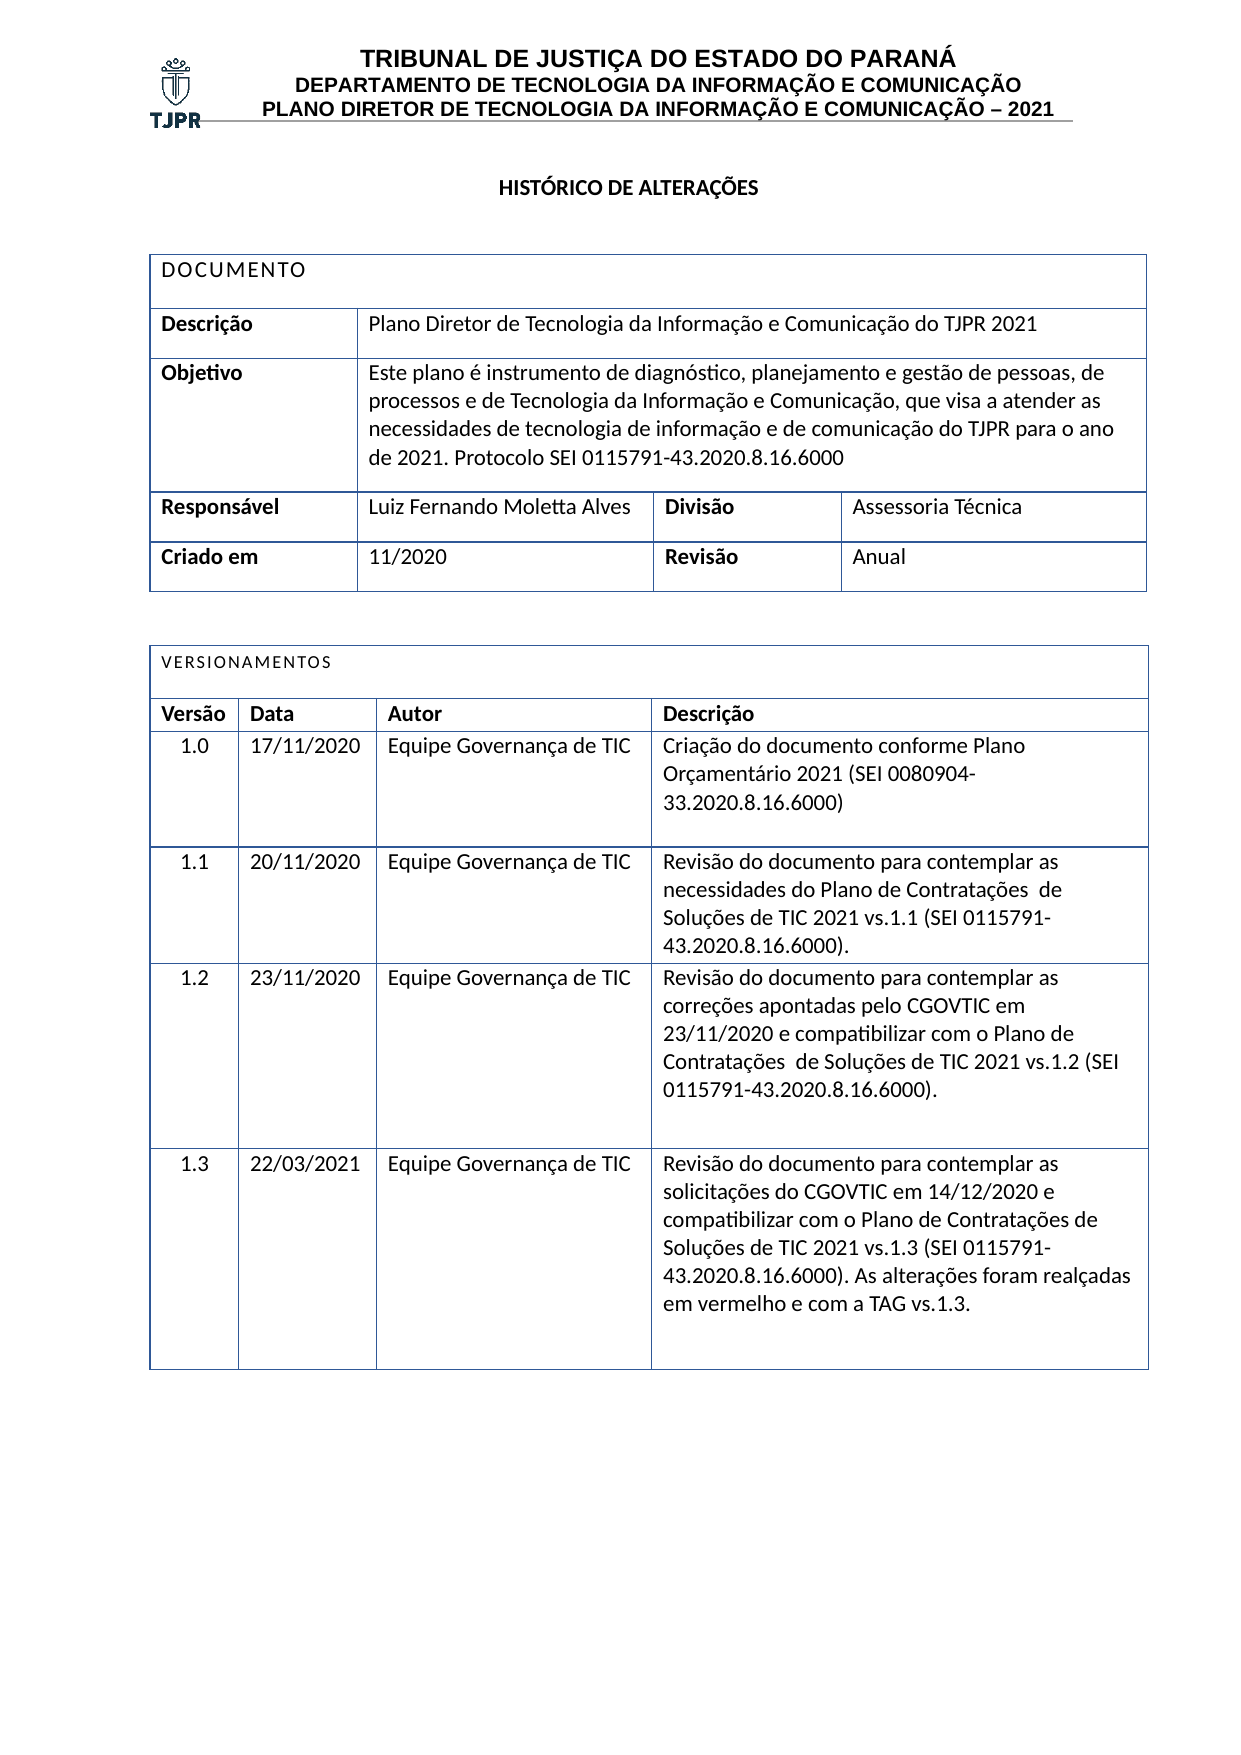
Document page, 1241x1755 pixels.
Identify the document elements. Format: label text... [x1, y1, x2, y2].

table_cell Revisão [654, 543, 841, 591]
table_cell Descrição [151, 309, 357, 357]
table_cell 1.1 [151, 848, 238, 962]
table_cell Divisão [654, 493, 841, 541]
table_cell Revisão do documento para contemplar as solicitações do CGOVTIC em 14/12/2020 e compatibilizar com o Plano de Contratações de Soluções de TIC 2021 vs.1.3 (SEI 0115791-43.2020.8.16.6000). As alterações foram realçadas em vermelho e com a TAG vs.1.3. [652, 1149, 1148, 1369]
table_cell Equipe Governança de TIC [377, 1149, 651, 1369]
table_header DOCUMENTO [151, 255, 1146, 308]
table_cell Plano Diretor de Tecnologia da Informação e Comunicação do TJPR 2021 [358, 309, 1146, 357]
table_cell Descrição [652, 699, 1148, 731]
table_cell 1.2 [151, 964, 238, 1148]
table_cell Este plano é instrumento de diagnóstico, planejamento e gestão de pessoas, de processos e de Tecnologia da Informação e Comunicação, que visa a atender as necessidades de tecnologia de informação e de comunicação do TJPR para o ano de 2021. Protocolo SEI 0115791-43.2020.8.16.6000 [358, 359, 1146, 491]
table_header versionamentos [151, 646, 1148, 698]
table_cell Revisão do documento para contemplar as correções apontadas pelo CGOVTIC em 23/11/2020 e compatibilizar com o Plano de Contratações de Soluções de TIC 2021 vs.1.2 (SEI 0115791-43.2020.8.16.6000). [652, 964, 1148, 1148]
table_cell 22/03/2021 [239, 1149, 376, 1369]
text Histórico de AlterAções [150, 173, 1107, 201]
table_cell 1.0 [151, 732, 238, 846]
table_cell 11/2020 [358, 543, 653, 591]
table_cell Equipe Governança de TIC [377, 732, 651, 846]
table_cell Criado em [151, 543, 357, 591]
table_cell Revisão do documento para contemplar as necessidades do Plano de Contratações de Soluções de TIC 2021 vs.1.1 (SEI 0115791-43.2020.8.16.6000). [652, 848, 1148, 962]
table_cell Equipe Governança de TIC [377, 964, 651, 1148]
table_cell 23/11/2020 [239, 964, 376, 1148]
table_cell Objetivo [151, 359, 357, 491]
table_cell Data [239, 699, 376, 731]
table_cell Autor [377, 699, 651, 731]
table_cell Criação do documento conforme Plano Orçamentário 2021 (SEI 0080904-33.2020.8.16.6000) [652, 732, 1148, 846]
table_cell 1.3 [151, 1149, 238, 1369]
table_cell Equipe Governança de TIC [377, 848, 651, 962]
table_cell 20/11/2020 [239, 848, 376, 962]
table_cell 17/11/2020 [239, 732, 376, 846]
table_cell Responsável [151, 493, 357, 541]
table_cell Anual [842, 543, 1146, 591]
table_cell Versão [151, 699, 238, 731]
table_cell Assessoria Técnica [842, 493, 1146, 541]
table_cell Luiz Fernando Moletta Alves [358, 493, 653, 541]
